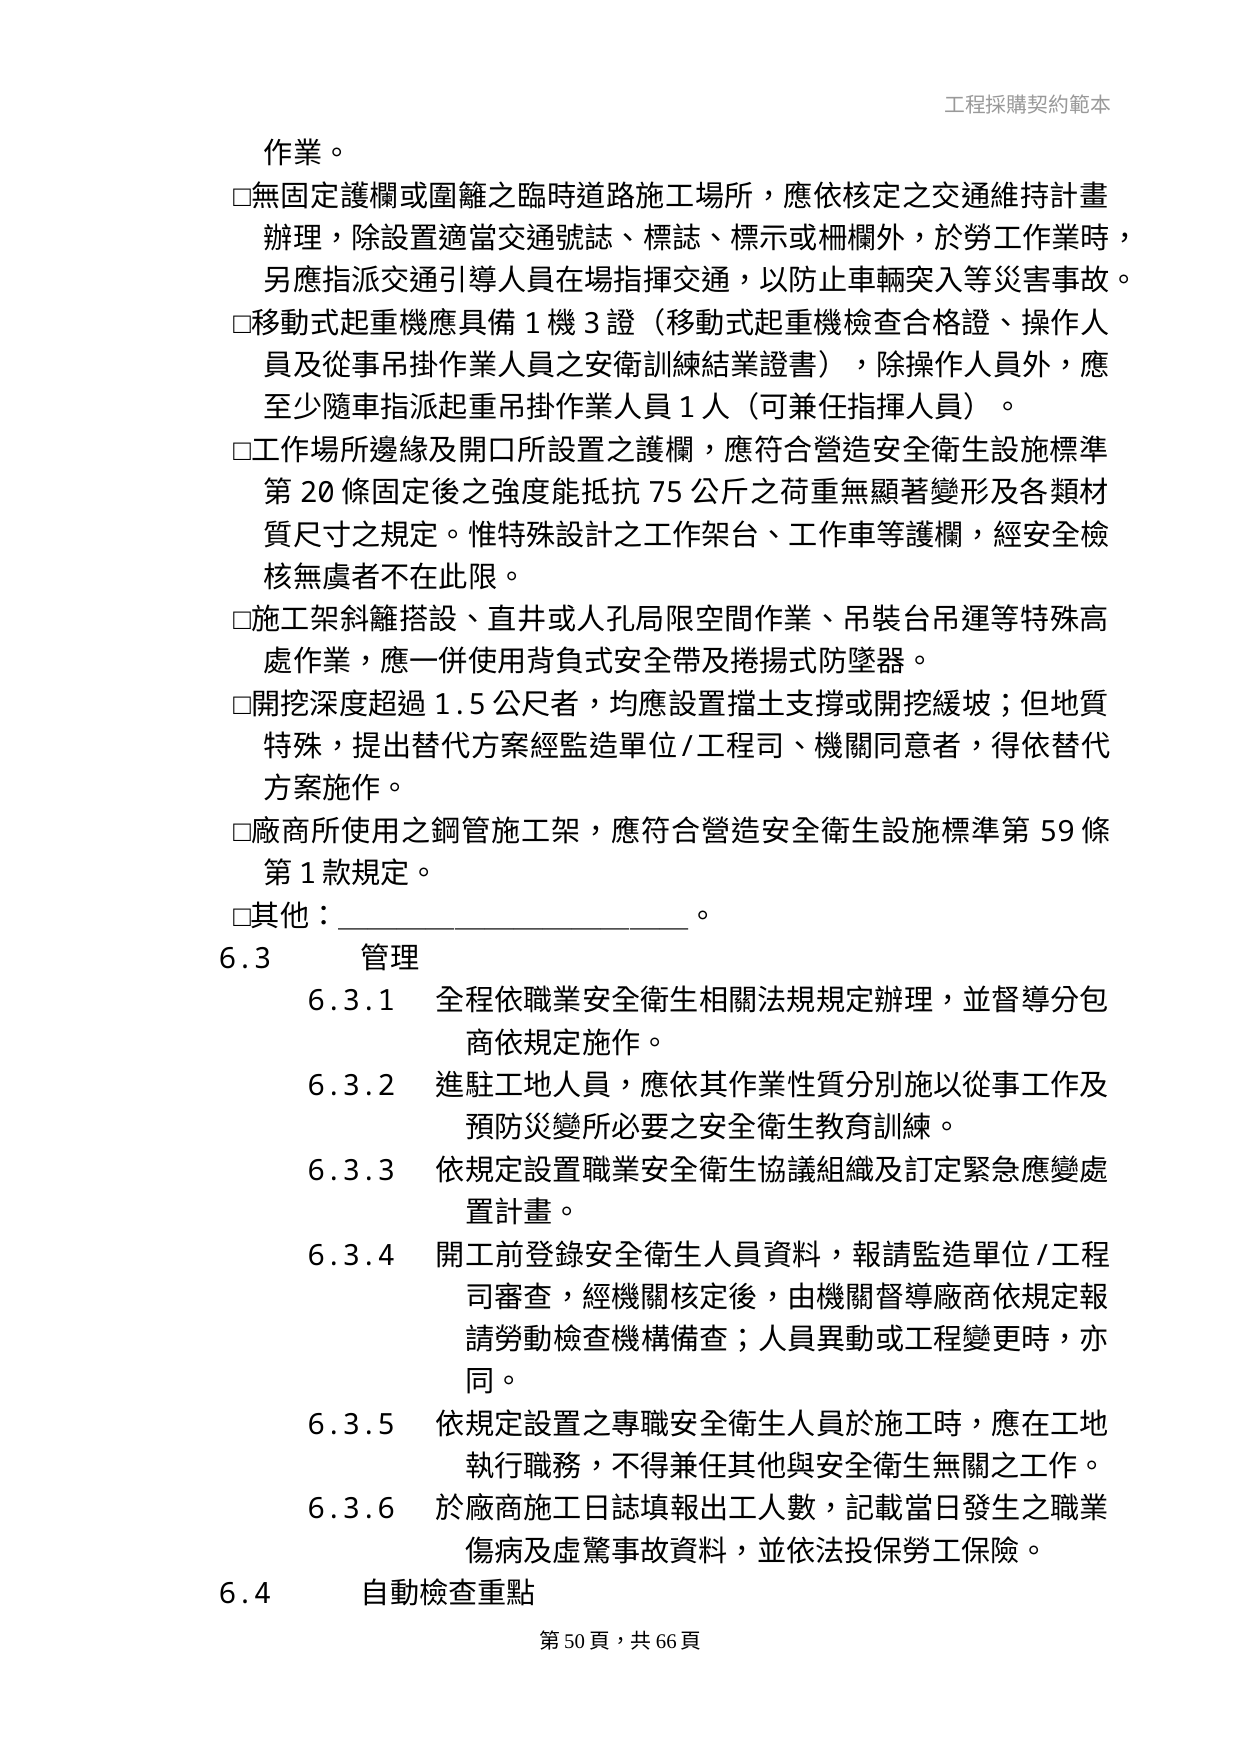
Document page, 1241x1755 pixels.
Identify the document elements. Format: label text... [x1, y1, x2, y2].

list 自動檢查重點 [218, 1570, 1110, 1612]
text □其他：＿＿＿＿＿＿＿＿＿＿＿＿。 [233, 892, 1110, 934]
text □施工架斜籬搭設、直井或人孔局限空間作業、吊裝台吊運等特殊高處作業，應一併使用背負式安全帶及捲揚式防墜器。 [233, 596, 1110, 680]
text □工作場所邊緣及開口所設置之護欄，應符合營造安全衛生設施標準第20條固定後之強度能抵抗75公斤之荷重無顯著變形及各類材質尺寸之規定。惟特殊設計之工作架台、工作車等護欄，經安全檢核無虞者不在此限。 [233, 426, 1110, 596]
list 進駐工地人員，應依其作業性質分別施以從事工作及預防災變所必要之安全衛生教育訓練。 [307, 1062, 1110, 1146]
list 依規定設置之專職安全衛生人員於施工時，應在工地執行職務，不得兼任其他與安全衛生無關之工作。 [307, 1400, 1110, 1485]
list 管理 [218, 934, 1110, 977]
text 作業。 [233, 130, 1110, 172]
list 依規定設置職業安全衛生協議組織及訂定緊急應變處置計畫。 [307, 1146, 1110, 1231]
text □移動式起重機應具備1機3證（移動式起重機檢查合格證、操作人員及從事吊掛作業人員之安衛訓練結業證書），除操作人員外，應至少隨車指派起重吊掛作業人員1人（可兼任指揮人員）。 [233, 299, 1110, 426]
text □無固定護欄或圍籬之臨時道路施工場所，應依核定之交通維持計畫辦理，除設置適當交通號誌、標誌、標示或柵欄外，於勞工作業時，另應指派交通引導人員在場指揮交通，以防止車輛突入等災害事故。 [233, 172, 1110, 299]
text □廠商所使用之鋼管施工架，應符合營造安全衛生設施標準第59條第1款規定。 [233, 807, 1110, 892]
list 於廠商施工日誌填報出工人數，記載當日發生之職業傷病及虛驚事故資料，並依法投保勞工保險。 [307, 1485, 1110, 1570]
list 全程依職業安全衛生相關法規規定辦理，並督導分包商依規定施作。 [307, 977, 1110, 1062]
text □開挖深度超過1.5公尺者，均應設置擋土支撐或開挖緩坡；但地質特殊，提出替代方案經監造單位/工程司、機關同意者，得依替代方案施作。 [233, 680, 1110, 807]
list 開工前登錄安全衛生人員資料，報請監造單位/工程司審查，經機關核定後，由機關督導廠商依規定報請勞動檢查機構備查；人員異動或工程變更時，亦同。 [307, 1231, 1110, 1400]
